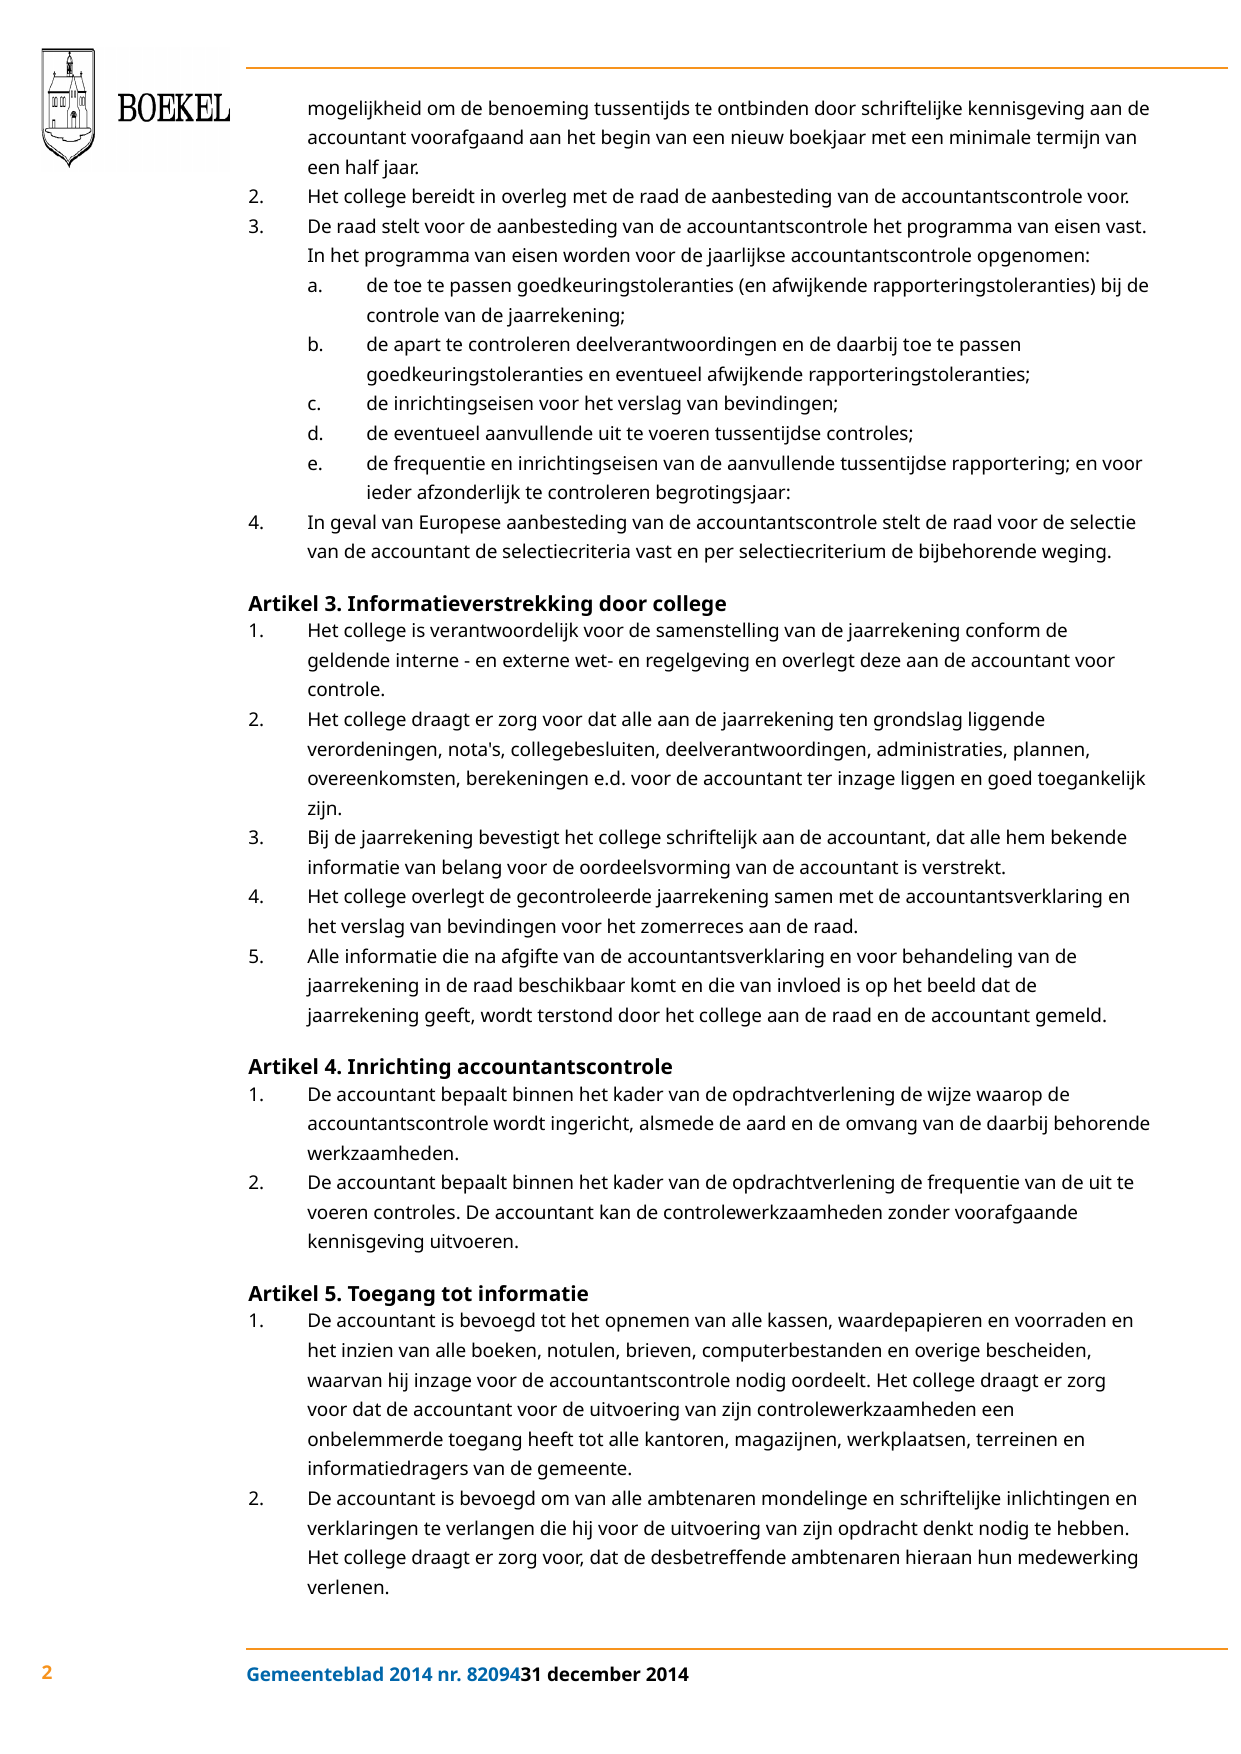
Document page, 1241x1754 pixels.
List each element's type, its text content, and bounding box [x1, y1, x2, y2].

list de inrichtingseisen voor het verslag van bevindingen; [307, 391, 1152, 416]
text Artikel 4. Inrichting accountantscontrole [248, 1052, 1152, 1081]
text Artikel 5. Toegang tot informatie [248, 1279, 1152, 1308]
list de apart te controleren deelverantwoordingen en de daarbij toe te passen goedkeuringstoleranties en eventueel afwijkende rapporteringstoleranties; [307, 331, 1152, 387]
list Het college bereidt in overleg met de raad de aanbesteding van de accountantscontrole voor. [248, 183, 1152, 209]
list de frequentie en inrichtingseisen van de aanvullende tussentijdse rapportering; en voor ieder afzonderlijk te controleren begrotingsjaar: [307, 450, 1152, 505]
list Het college is verantwoordelijk voor de samenstelling van de jaarrekening conform de geldende interne - en externe wet- en regelgeving en overlegt deze aan de accountant voor controle. [248, 617, 1152, 702]
list De accountant bepaalt binnen het kader van de opdrachtverlening de wijze waarop de accountantscontrole wordt ingericht, alsmede de aard en de omvang van de daarbij behorende werkzaamheden. [248, 1081, 1152, 1166]
list Alle informatie die na afgifte van de accountantsverklaring en voor behandeling van de jaarrekening in de raad beschikbaar komt en die van invloed is op het beeld dat de jaarrekening geeft, wordt terstond door het college aan de raad en de accountant gemeld. [248, 943, 1152, 1028]
list De accountant is bevoegd om van alle ambtenaren mondelinge en schriftelijke inlichtingen en verklaringen te verlangen die hij voor de uitvoering van zijn opdracht denkt nodig te hebben. Het college draagt er zorg voor, dat de desbetreffende ambtenaren hieraan hun medewerking verlenen. [248, 1485, 1152, 1599]
text Artikel 3. Informatieverstrekking door college [248, 589, 1152, 617]
picture [41, 47, 231, 172]
list De raad stelt voor de aanbesteding van de accountantscontrole het programma van eisen vast. In het programma van eisen worden voor de jaarlijkse accountantscontrole opgenomen: [248, 213, 1152, 268]
list Het college overlegt de gecontroleerde jaarrekening samen met de accountantsverklaring en het verslag van bevindingen voor het zomerreces aan de raad. [248, 884, 1152, 939]
list de eventueel aanvullende uit te voeren tussentijdse controles; [307, 420, 1152, 446]
list De accountant is bevoegd tot het opnemen van alle kassen, waardepapieren en voorraden en het inzien van alle boeken, notulen, brieven, computerbestanden en overige bescheiden, waarvan hij inzage voor de accountantscontrole nodig oordeelt. Het college draagt er zorg voor dat de accountant voor de uitvoering van zijn controlewerkzaamheden een onbelemmerde toegang heeft tot alle kantoren, magazijnen, werkplaatsen, terreinen en informatiedragers van de gemeente. [248, 1308, 1152, 1481]
list Het college draagt er zorg voor dat alle aan de jaarrekening ten grondslag liggende verordeningen, nota's, collegebesluiten, deelverantwoordingen, administraties, plannen, overeenkomsten, berekeningen e.d. voor de accountant ter inzage liggen en goed toegankelijk zijn. [248, 706, 1152, 821]
list mogelijkheid om de benoeming tussentijds te ontbinden door schriftelijke kennisgeving aan de accountant voorafgaand aan het begin van een nieuw boekjaar met een minimale termijn van een half jaar. [248, 95, 1152, 180]
list Bij de jaarrekening bevestigt het college schriftelijk aan de accountant, dat alle hem bekende informatie van belang voor de oordeelsvorming van de accountant is verstrekt. [248, 824, 1152, 880]
list In geval van Europese aanbesteding van de accountantscontrole stelt de raad voor de selectie van de accountant de selectiecriteria vast en per selectiecriterium de bijbehorende weging. [248, 509, 1152, 564]
list De accountant bepaalt binnen het kader van de opdrachtverlening de frequentie van de uit te voeren controles. De accountant kan de controlewerkzaamheden zonder voorafgaande kennisgeving uitvoeren. [248, 1169, 1152, 1254]
list de toe te passen goedkeuringstoleranties (en afwijkende rapporteringstoleranties) bij de controle van de jaarrekening; [307, 272, 1152, 328]
